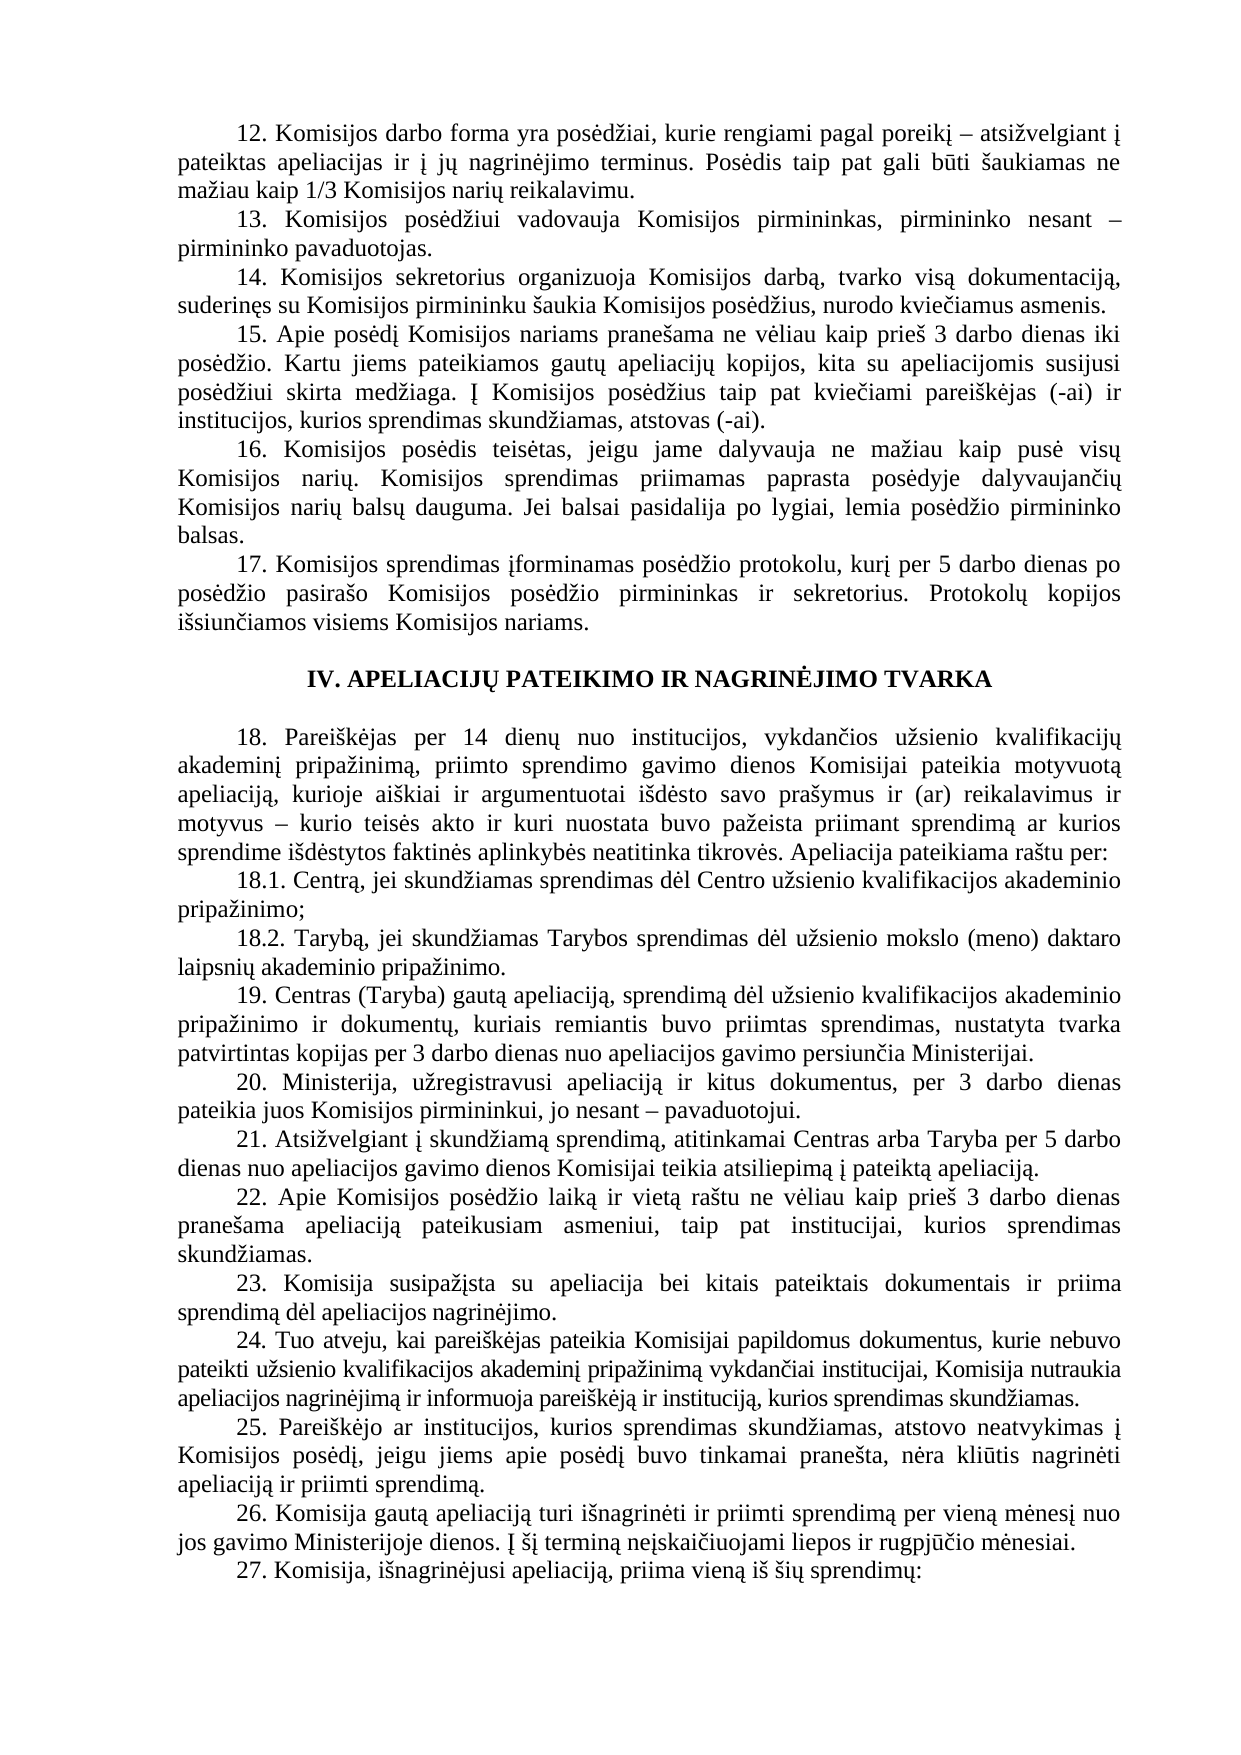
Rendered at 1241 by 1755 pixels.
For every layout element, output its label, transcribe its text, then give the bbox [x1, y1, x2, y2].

text 15. Apie posėdį Komisijos nariams pranešama ne vėliau kaip prieš 3 darbo dienas iki posėdžio. Kartu jiems pateikiamos gautų apeliacijų kopijos, kita su apeliacijomis susijusi posėdžiui skirta medžiaga. Į Komisijos posėdžius taip pat kviečiami pareiškėjas (-ai) ir institucijos, kurios sprendimas skundžiamas, atstovas (-ai). [177, 319, 1122, 434]
text 23. Komisija susipažįsta su apeliacija bei kitais pateiktais dokumentais ir priima sprendimą dėl apeliacijos nagrinėjimo. [177, 1268, 1122, 1326]
text 19. Centras (Taryba) gautą apeliaciją, sprendimą dėl užsienio kvalifikacijos akademinio pripažinimo ir dokumentų, kuriais remiantis buvo priimtas sprendimas, nustatyta tvarka patvirtintas kopijas per 3 darbo dienas nuo apeliacijos gavimo persiunčia Ministerijai. [177, 981, 1122, 1067]
text 18. Pareiškėjas per 14 dienų nuo institucijos, vykdančios užsienio kvalifikacijų akademinį pripažinimą, priimto sprendimo gavimo dienos Komisijai pateikia motyvuotą apeliaciją, kurioje aiškiai ir argumentuotai išdėsto savo prašymus ir (ar) reikalavimus ir motyvus – kurio teisės akto ir kuri nuostata buvo pažeista priimant sprendimą ar kurios sprendime išdėstytos faktinės aplinkybės neatitinka tikrovės. Apeliacija pateikiama raštu per: [177, 722, 1122, 866]
text 17. Komisijos sprendimas įforminamas posėdžio protokolu, kurį per 5 darbo dienas po posėdžio pasirašo Komisijos posėdžio pirmininkas ir sekretorius. Protokolų kopijos išsiunčiamos visiems Komisijos nariams. [177, 549, 1122, 636]
text 14. Komisijos sekretorius organizuoja Komisijos darbą, tvarko visą dokumentaciją, suderinęs su Komisijos pirmininku šaukia Komisijos posėdžius, nurodo kviečiamus asmenis. [177, 262, 1122, 319]
text 13. Komisijos posėdžiui vadovauja Komisijos pirmininkas, pirmininko nesant – pirmininko pavaduotojas. [177, 204, 1122, 262]
text 27. Komisija, išnagrinėjusi apeliaciją, priima vieną iš šių sprendimų: [177, 1556, 1122, 1584]
text 26. Komisija gautą apeliaciją turi išnagrinėti ir priimti sprendimą per vieną mėnesį nuo jos gavimo Ministerijoje dienos. Į šį terminą neįskaičiuojami liepos ir rugpjūčio mėnesiai. [177, 1498, 1122, 1556]
text IV. APELIACIJŲ PATEIKIMO IR NAGRINĖJIMO TVARKA [177, 664, 1122, 693]
text 24. Tuo atveju, kai pareiškėjas pateikia Komisijai papildomus dokumentus, kurie nebuvo pateikti užsienio kvalifikacijos akademinį pripažinimą vykdančiai institucijai, Komisija nutraukia apeliacijos nagrinėjimą ir informuoja pareiškėją ir instituciją, kurios sprendimas skundžiamas. [177, 1326, 1122, 1412]
text 18.2. Tarybą, jei skundžiamas Tarybos sprendimas dėl užsienio mokslo (meno) daktaro laipsnių akademinio pripažinimo. [177, 923, 1122, 981]
text 25. Pareiškėjo ar institucijos, kurios sprendimas skundžiamas, atstovo neatvykimas į Komisijos posėdį, jeigu jiems apie posėdį buvo tinkamai pranešta, nėra kliūtis nagrinėti apeliaciją ir priimti sprendimą. [177, 1412, 1122, 1498]
text 16. Komisijos posėdis teisėtas, jeigu jame dalyvauja ne mažiau kaip pusė visų Komisijos narių. Komisijos sprendimas priimamas paprasta posėdyje dalyvaujančių Komisijos narių balsų dauguma. Jei balsai pasidalija po lygiai, lemia posėdžio pirmininko balsas. [177, 434, 1122, 549]
text 22. Apie Komisijos posėdžio laiką ir vietą raštu ne vėliau kaip prieš 3 darbo dienas pranešama apeliaciją pateikusiam asmeniui, taip pat institucijai, kurios sprendimas skundžiamas. [177, 1182, 1122, 1268]
text 20. Ministerija, užregistravusi apeliaciją ir kitus dokumentus, per 3 darbo dienas pateikia juos Komisijos pirmininkui, jo nesant – pavaduotojui. [177, 1067, 1122, 1124]
text 18.1. Centrą, jei skundžiamas sprendimas dėl Centro užsienio kvalifikacijos akademinio pripažinimo; [177, 866, 1122, 923]
text 21. Atsižvelgiant į skundžiamą sprendimą, atitinkamai Centras arba Taryba per 5 darbo dienas nuo apeliacijos gavimo dienos Komisijai teikia atsiliepimą į pateiktą apeliaciją. [177, 1124, 1122, 1182]
text 12. Komisijos darbo forma yra posėdžiai, kurie rengiami pagal poreikį – atsižvelgiant į pateiktas apeliacijas ir į jų nagrinėjimo terminus. Posėdis taip pat gali būti šaukiamas ne mažiau kaip 1/3 Komisijos narių reikalavimu. [177, 118, 1122, 204]
